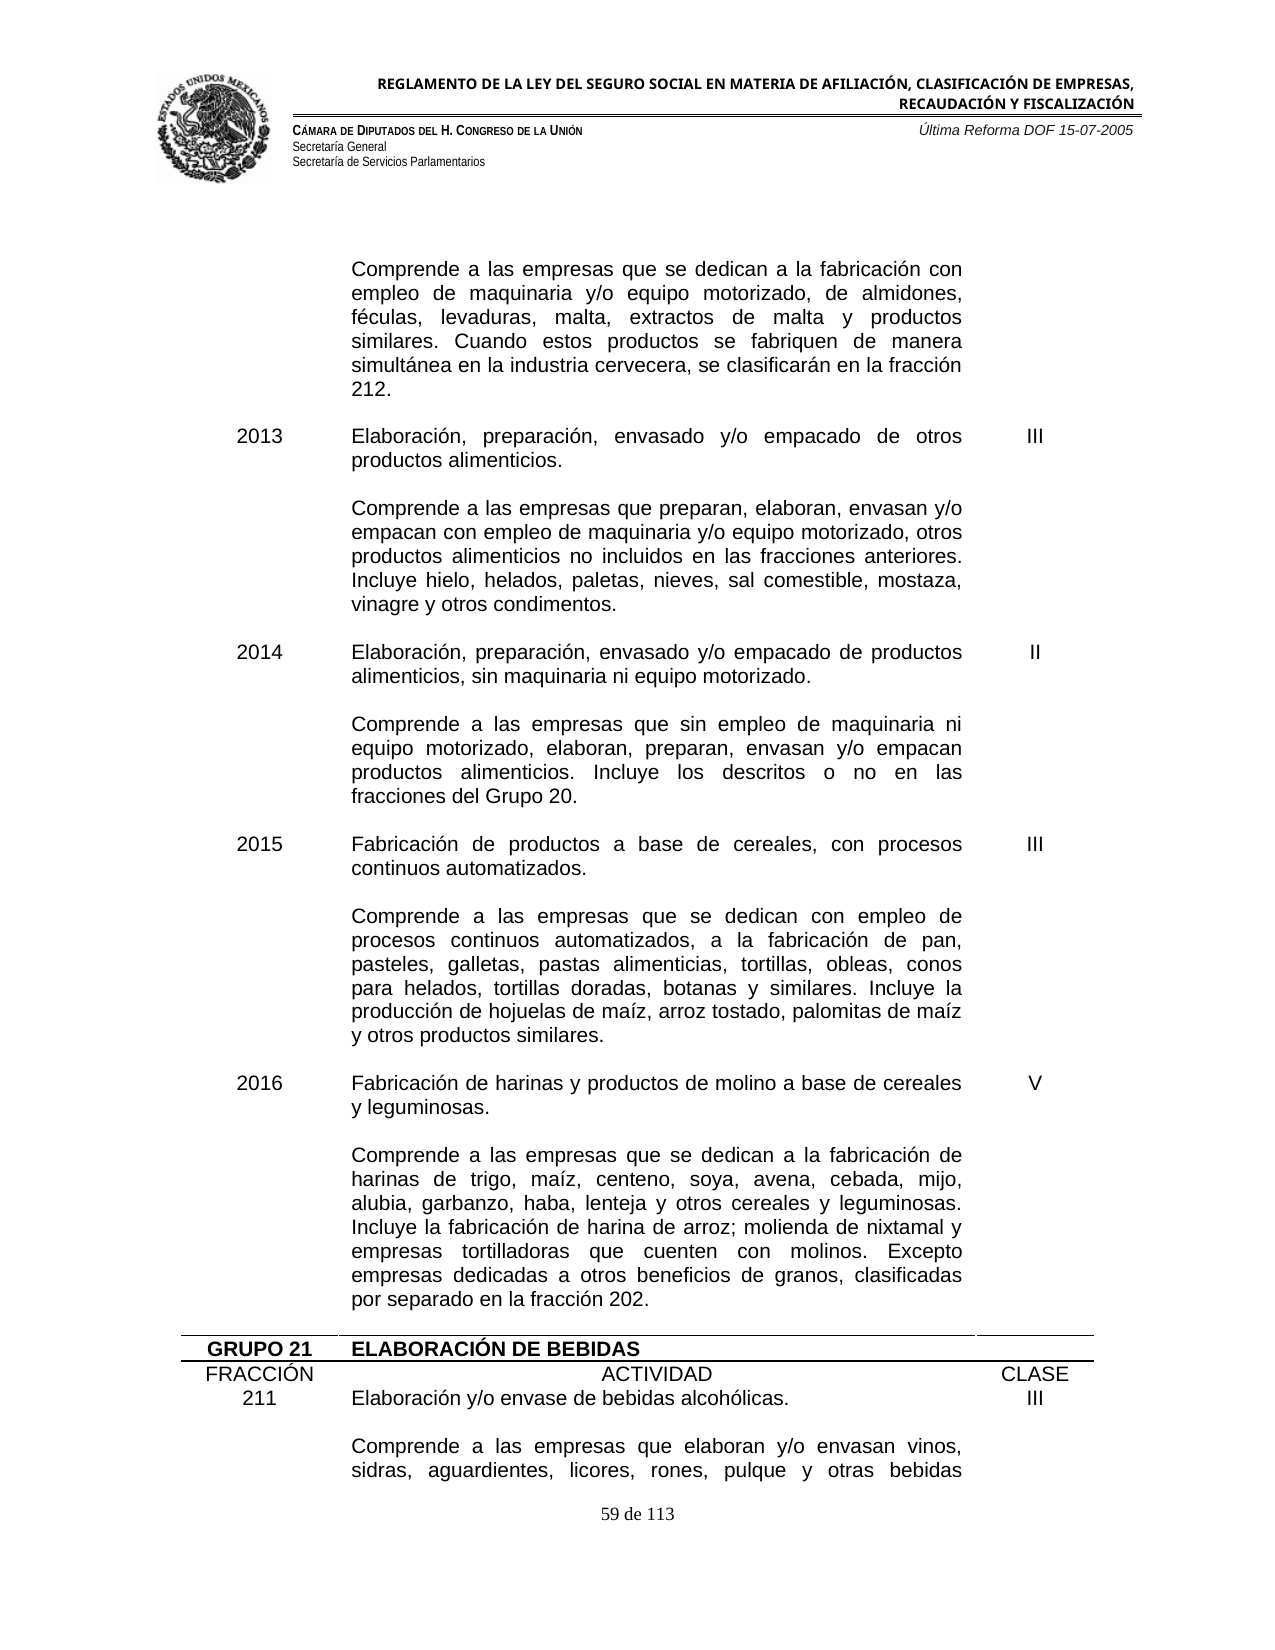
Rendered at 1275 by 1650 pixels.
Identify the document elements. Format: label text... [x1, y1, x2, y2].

table_cell GRUPO 21 [181, 1336, 338, 1360]
table_cell 2015 [181, 832, 338, 1071]
table_cell FRACCIÓN [181, 1362, 338, 1386]
table_cell [977, 233, 1094, 424]
table_cell Fabricación de harinas y productos de molino a base de cereales y leguminosas. Comprende a las empresas que se dedican a la fabricación de harinas de trigo, maíz, centeno, soya, avena, cebada, mijo, alubia, garbanzo, haba, lenteja y otros cereales y leguminosas. Incluye la fabricación de harina de arroz; molienda de nixtamal y empresas tortilladoras que cuenten con molinos. Excepto empresas dedicadas a otros beneficios de granos, clasificadas por separado en la fracción 202. [339, 1071, 975, 1335]
table_cell V [977, 1071, 1094, 1335]
table_cell Elaboración, preparación, envasado y/o empacado de otros productos alimenticios. [339, 424, 975, 496]
table_cell Elaboración, preparación, envasado y/o empacado de productos alimenticios, sin maquinaria ni equipo motorizado. Comprende a las empresas que sin empleo de maquinaria ni equipo motorizado, elaboran, preparan, envasan y/o empacan productos alimenticios. Incluye los descritos o no en las fracciones del Grupo 20. [339, 640, 975, 832]
table_cell III [976, 1386, 1094, 1482]
table_cell [976, 1336, 1094, 1360]
table_cell Comprende a las empresas que se dedican a la fabricación con empleo de maquinaria y/o equipo motorizado, de almidones, féculas, levaduras, malta, extractos de malta y productos similares. Cuando estos productos se fabriquen de manera simultánea en la industria cervecera, se clasificarán en la fracción 212. [339, 233, 975, 424]
table_cell CLASE [976, 1362, 1094, 1386]
table_cell 2016 [181, 1071, 338, 1335]
table_cell 211 [181, 1386, 338, 1482]
table_cell II [977, 640, 1094, 832]
table_cell Comprende a las empresas que preparan, elaboran, envasan y/o empacan con empleo de maquinaria y/o equipo motorizado, otros productos alimenticios no incluidos en las fracciones anteriores. Incluye hielo, helados, paletas, nieves, sal comestible, mostaza, vinagre y otros condimentos. [339, 496, 975, 640]
table_cell 2014 [181, 640, 338, 832]
table_cell ELABORACIÓN DE BEBIDAS [338, 1336, 976, 1360]
table_cell 2013 [181, 424, 338, 496]
table_cell [977, 496, 1094, 640]
table_cell [181, 233, 338, 424]
table_cell [181, 496, 338, 640]
table_cell Fabricación de productos a base de cereales, con procesos continuos automatizados. Comprende a las empresas que se dedican con empleo de procesos continuos automatizados, a la fabricación de pan, pasteles, galletas, pastas alimenticias, tortillas, obleas, conos para helados, tortillas doradas, botanas y similares. Incluye la producción de hojuelas de maíz, arroz tostado, palomitas de maíz y otros productos similares. [339, 832, 975, 1071]
table_cell ACTIVIDAD [338, 1362, 976, 1386]
table_cell III [977, 832, 1094, 1071]
table_cell Elaboración y/o envase de bebidas alcohólicas. Comprende a las empresas que elaboran y/o envasan vinos, sidras, aguardientes, licores, rones, pulque y otras bebidas [338, 1386, 976, 1482]
table_cell III [977, 424, 1094, 496]
